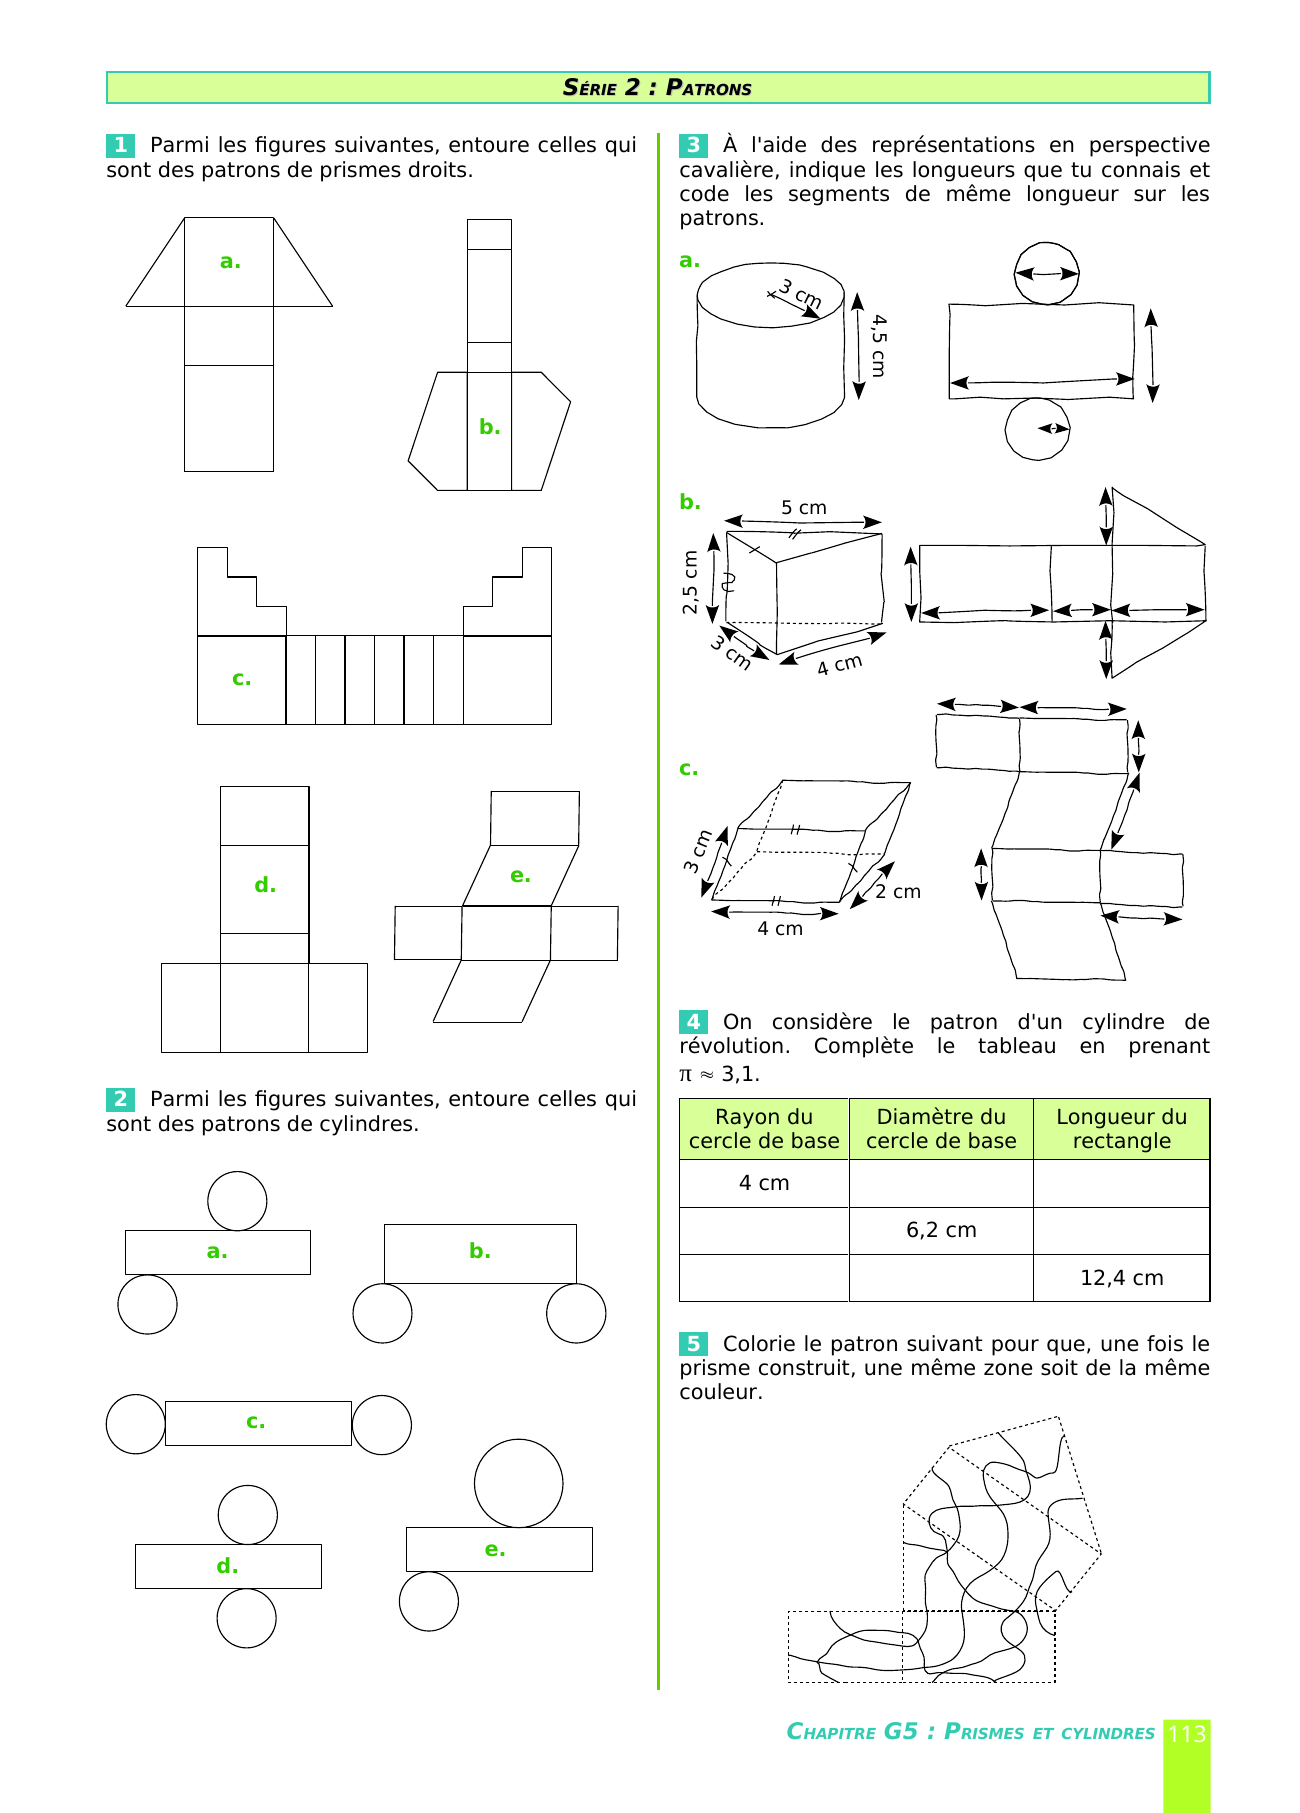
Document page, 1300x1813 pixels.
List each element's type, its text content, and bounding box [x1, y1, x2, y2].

table_cell [850, 1255, 1033, 1301]
table_cell 4 cm [680, 1160, 848, 1207]
list On considère le patron d'un cylindre de révolution. Complète le tableau en prenant π ≈ 3,1. [679, 1010, 1211, 1086]
table_cell 6,2 cm [850, 1208, 1033, 1254]
table_header Rayon du cercle de base [680, 1099, 848, 1159]
list Colorie le patron suivant pour que, une fois le prisme construit, une même zone soit de la même couleur. [679, 1332, 1211, 1404]
list Parmi les figures suivantes, entoure celles qui sont des patrons de prismes droits. [106, 133, 638, 182]
table_cell [1034, 1160, 1209, 1207]
table_header Longueur du rectangle [1034, 1099, 1209, 1159]
list Parmi les figures suivantes, entoure celles qui sont des patrons de cylindres. [106, 1088, 638, 1136]
table_cell [680, 1255, 848, 1301]
list À l'aide des représentations en perspective cavalière, indique les longueurs que tu connais et code les segments de même longueur sur les patrons. [679, 133, 1211, 231]
table_header Diamètre du cercle de base [850, 1099, 1033, 1159]
table_cell [680, 1208, 848, 1254]
table_cell 12,4 cm [1034, 1255, 1209, 1301]
table_cell [1034, 1208, 1209, 1254]
table_cell [850, 1160, 1033, 1207]
